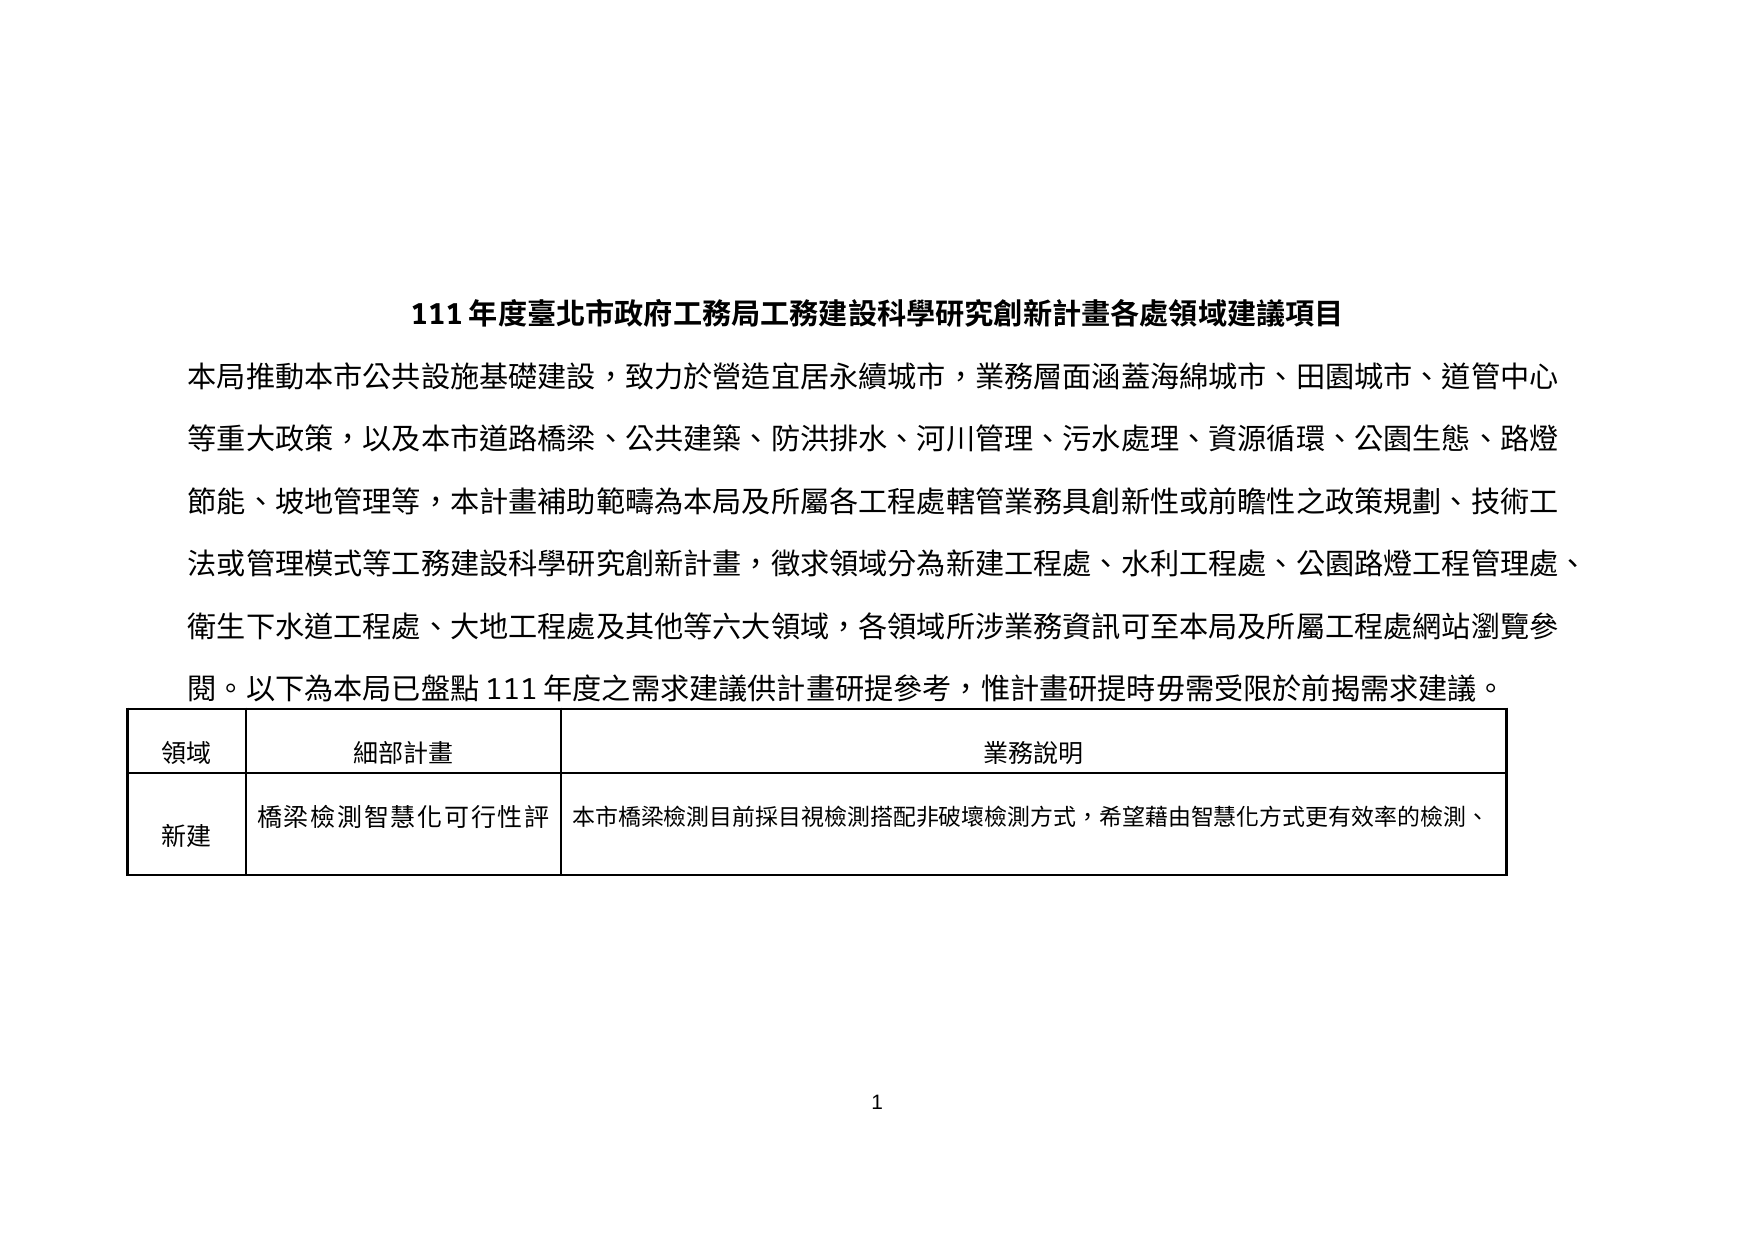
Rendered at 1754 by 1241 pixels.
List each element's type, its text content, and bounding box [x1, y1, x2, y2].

table_header 領域 [129, 710, 245, 772]
table_cell 本市橋梁檢測目前採目視檢測搭配非破壞檢測方式，希望藉由智慧化方式更有效率的檢測、 [562, 774, 1505, 873]
text 111年度臺北市政府工務局工務建設科學研究創新計畫各處領域建議項目 [187, 270, 1566, 333]
table_cell 新建 [129, 774, 245, 873]
table_header 業務說明 [562, 710, 1505, 772]
text 本局推動本市公共設施基礎建設，致力於營造宜居永續城市，業務層面涵蓋海綿城市、田園城市、道管中心等重大政策，以及本市道路橋梁、公共建築、防洪排水、河川管理、污水處理、資源循環、公園生態、路燈節能、坡地管理等，本計畫補助範疇為本局及所屬各工程處轄管業務具創新性或前瞻性之政策規劃、技術工法或管理模式等工務建設科學研究創新計畫，徵求領域分為新建工程處、水利工程處、公園路燈工程管理處、衛生下水道工程處、大地工程處及其他等六大領域，各領域所涉業務資訊可至本局及所屬工程處網站瀏覽參閱。以下為本局已盤點111年度之需求建議供計畫研提參考，惟計畫研提時毋需受限於前揭需求建議。 [187, 333, 1566, 708]
table_header 細部計畫 [247, 710, 560, 772]
table_cell 橋梁檢測智慧化可行性評 [247, 774, 560, 873]
